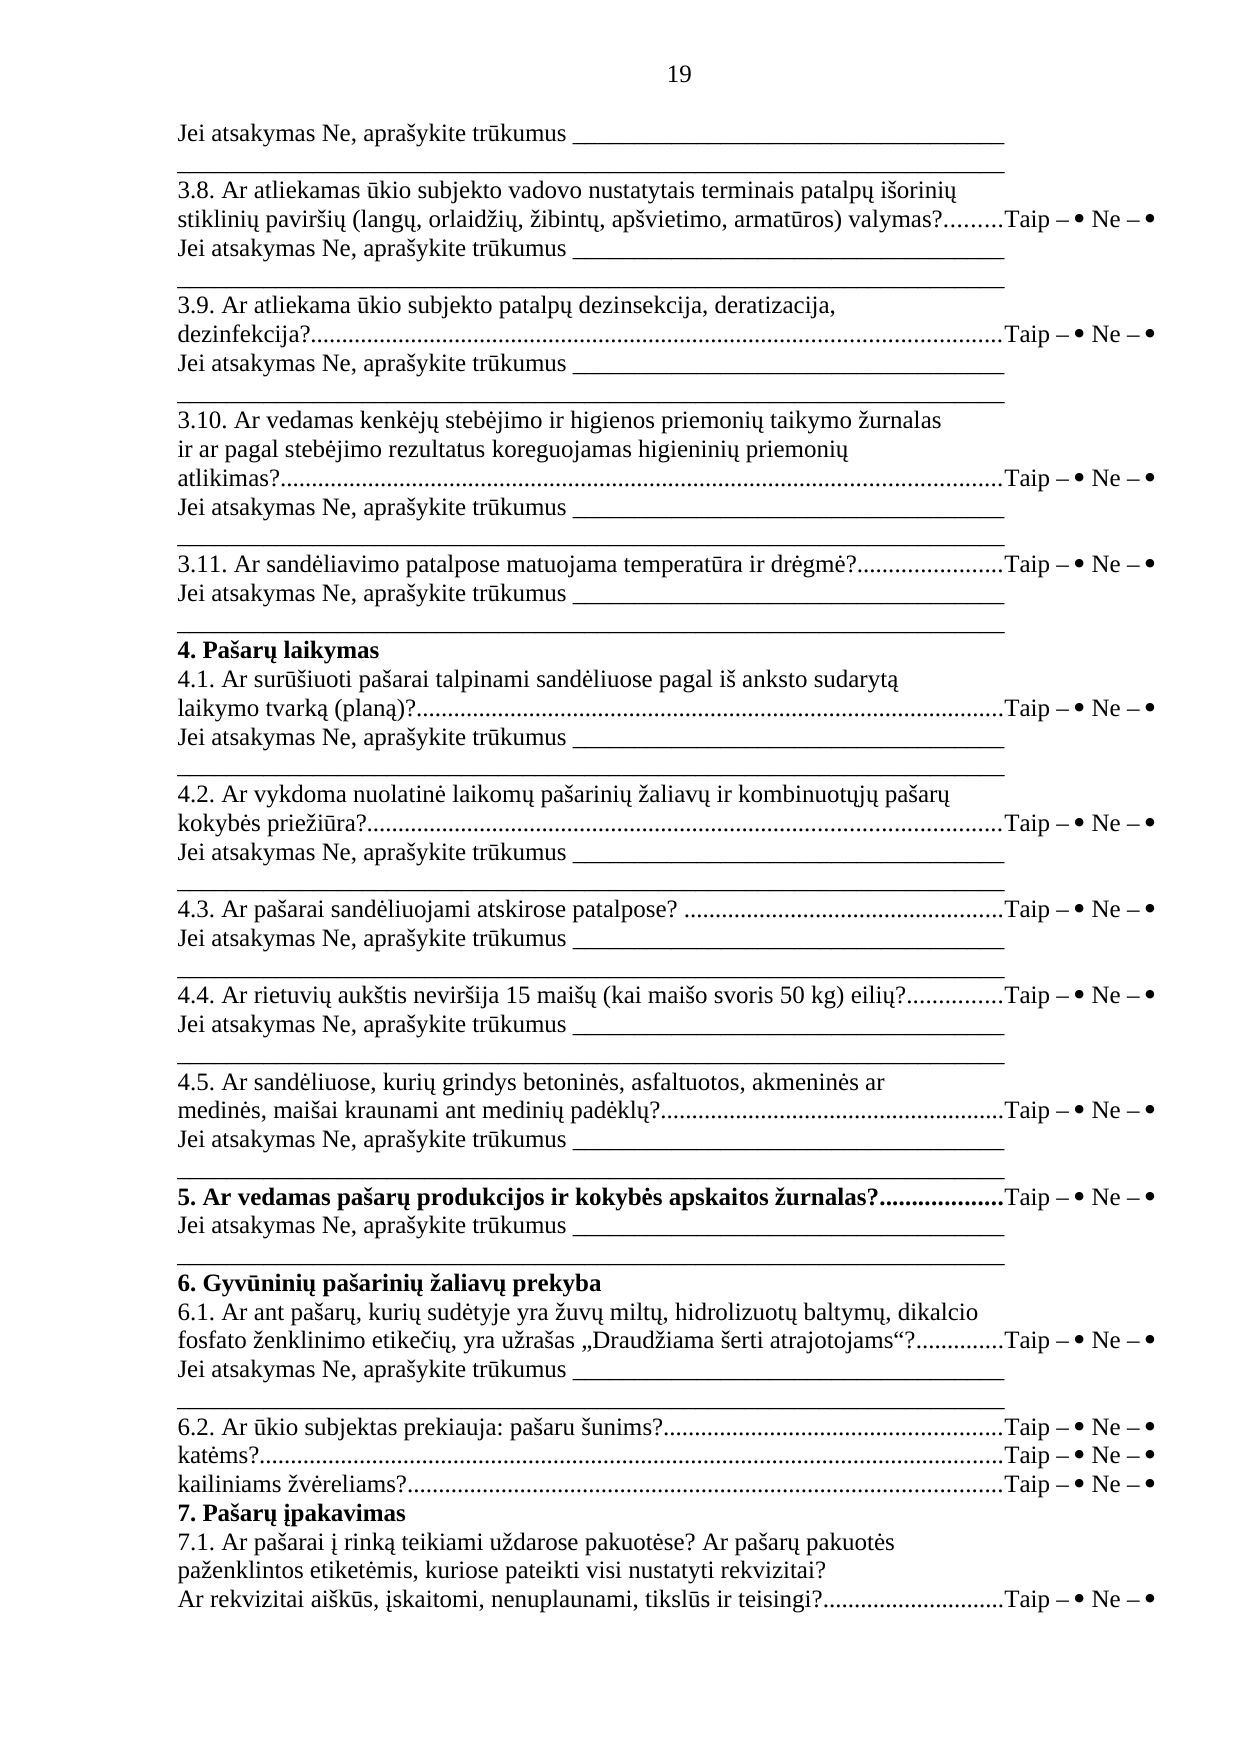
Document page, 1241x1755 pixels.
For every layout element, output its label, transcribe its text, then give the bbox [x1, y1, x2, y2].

text kokybės priežiūra? Taip – ÿ Ne – ÿ [177, 808, 1181, 837]
text 6. Gyvūninių pašarinių žaliavų prekyba [177, 1268, 1181, 1297]
text Jei atsakymas Ne, aprašykite trūkumus [177, 837, 1181, 866]
text paženklintos etiketėmis, kuriose pateikti visi nustatyti rekvizitai? [177, 1556, 1181, 1584]
text Jei atsakymas Ne, aprašykite trūkumus [177, 1211, 1181, 1239]
text Jei atsakymas Ne, aprašykite trūkumus [177, 1354, 1181, 1383]
text 4.1. Ar surūšiuoti pašarai talpinami sandėliuose pagal iš anksto sudarytą [177, 664, 1181, 693]
text 4. Pašarų laikymas [177, 636, 1181, 664]
text katėms? Taip – ÿ Ne – ÿ [177, 1441, 1181, 1469]
text 4.3. Ar pašarai sandėliuojami atskirose patalpose? Taip – ÿ Ne – ÿ [177, 894, 1181, 923]
text 6.1. Ar ant pašarų, kurių sudėtyje yra žuvų miltų, hidrolizuotų baltymų, dikalcio [177, 1297, 1181, 1326]
text 3.8. Ar atliekamas ūkio subjekto vadovo nustatytais terminais patalpų išorinių [177, 176, 1181, 204]
text stiklinių paviršių (langų, orlaidžių, žibintų, apšvietimo, armatūros) valymas? Taip – ÿ Ne – ÿ [177, 204, 1181, 233]
text 5. Ar vedamas pašarų produkcijos ir kokybės apskaitos žurnalas? Taip – ÿ Ne – ÿ [177, 1182, 1181, 1211]
text dezinfekcija? Taip – ÿ Ne – ÿ [177, 319, 1181, 348]
text 3.11. Ar sandėliavimo patalpose matuojama temperatūra ir drėgmė? Taip – ÿ Ne – ÿ [177, 549, 1181, 578]
text laikymo tvarką (planą)? Taip – ÿ Ne – ÿ [177, 693, 1181, 722]
text Jei atsakymas Ne, aprašykite trūkumus [177, 1124, 1181, 1153]
text kailiniams žvėreliams? Taip – ÿ Ne – ÿ [177, 1469, 1181, 1498]
text Jei atsakymas Ne, aprašykite trūkumus [177, 118, 1181, 147]
text Ar rekvizitai aiškūs, įskaitomi, nenuplaunami, tikslūs ir teisingi? Taip – ÿ Ne – ÿ [177, 1584, 1181, 1613]
text 7. Pašarų įpakavimas [177, 1498, 1181, 1527]
text Jei atsakymas Ne, aprašykite trūkumus [177, 578, 1181, 607]
text 3.9. Ar atliekama ūkio subjekto patalpų dezinsekcija, deratizacija, [177, 291, 1181, 319]
text medinės, maišai kraunami ant medinių padėklų? Taip – ÿ Ne – ÿ [177, 1096, 1181, 1124]
text 7.1. Ar pašarai į rinką teikiami uždarose pakuotėse? Ar pašarų pakuotės [177, 1527, 1181, 1556]
text Jei atsakymas Ne, aprašykite trūkumus [177, 348, 1181, 377]
text 4.5. Ar sandėliuose, kurių grindys betoninės, asfaltuotos, akmeninės ar [177, 1067, 1181, 1096]
text Jei atsakymas Ne, aprašykite trūkumus [177, 233, 1181, 262]
text Jei atsakymas Ne, aprašykite trūkumus [177, 492, 1181, 521]
text Jei atsakymas Ne, aprašykite trūkumus [177, 722, 1181, 751]
text 4.2. Ar vykdoma nuolatinė laikomų pašarinių žaliavų ir kombinuotųjų pašarų [177, 779, 1181, 808]
text ir ar pagal stebėjimo rezultatus koreguojamas higieninių priemonių [177, 434, 1181, 463]
text 6.2. Ar ūkio subjektas prekiauja: pašaru šunims? Taip – ÿ Ne – ÿ [177, 1412, 1181, 1441]
text 4.4. Ar rietuvių aukštis neviršija 15 maišų (kai maišo svoris 50 kg) eilių? Taip – ÿ Ne – ÿ [177, 981, 1181, 1009]
text atlikimas? Taip – ÿ Ne – ÿ [177, 463, 1181, 492]
text fosfato ženklinimo etikečių, yra užrašas „Draudžiama šerti atrajotojams“? Taip – ÿ Ne – ÿ [177, 1326, 1181, 1354]
text Jei atsakymas Ne, aprašykite trūkumus [177, 923, 1181, 952]
text 3.10. Ar vedamas kenkėjų stebėjimo ir higienos priemonių taikymo žurnalas [177, 406, 1181, 434]
text Jei atsakymas Ne, aprašykite trūkumus [177, 1009, 1181, 1038]
